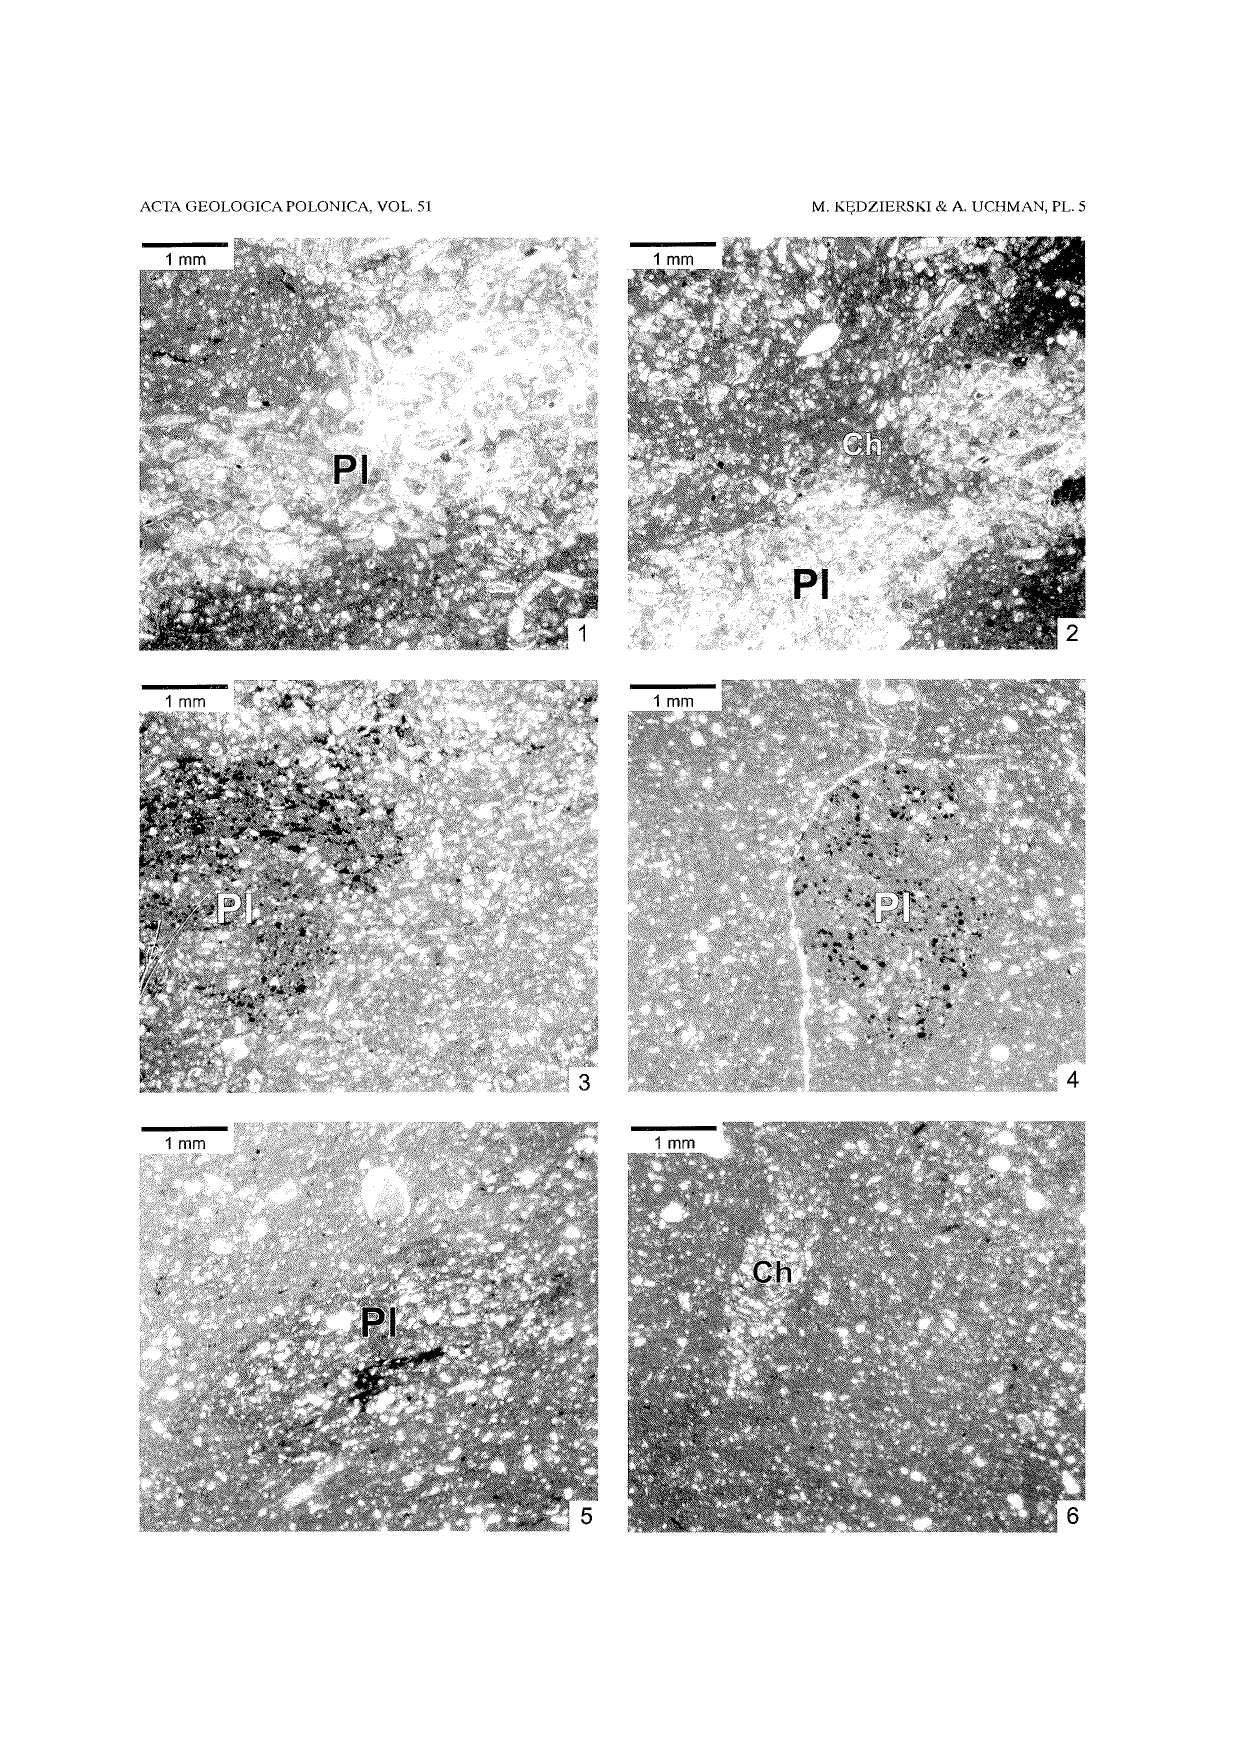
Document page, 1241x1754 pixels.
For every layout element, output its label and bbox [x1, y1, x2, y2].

picture [132, 189, 1108, 1565]
